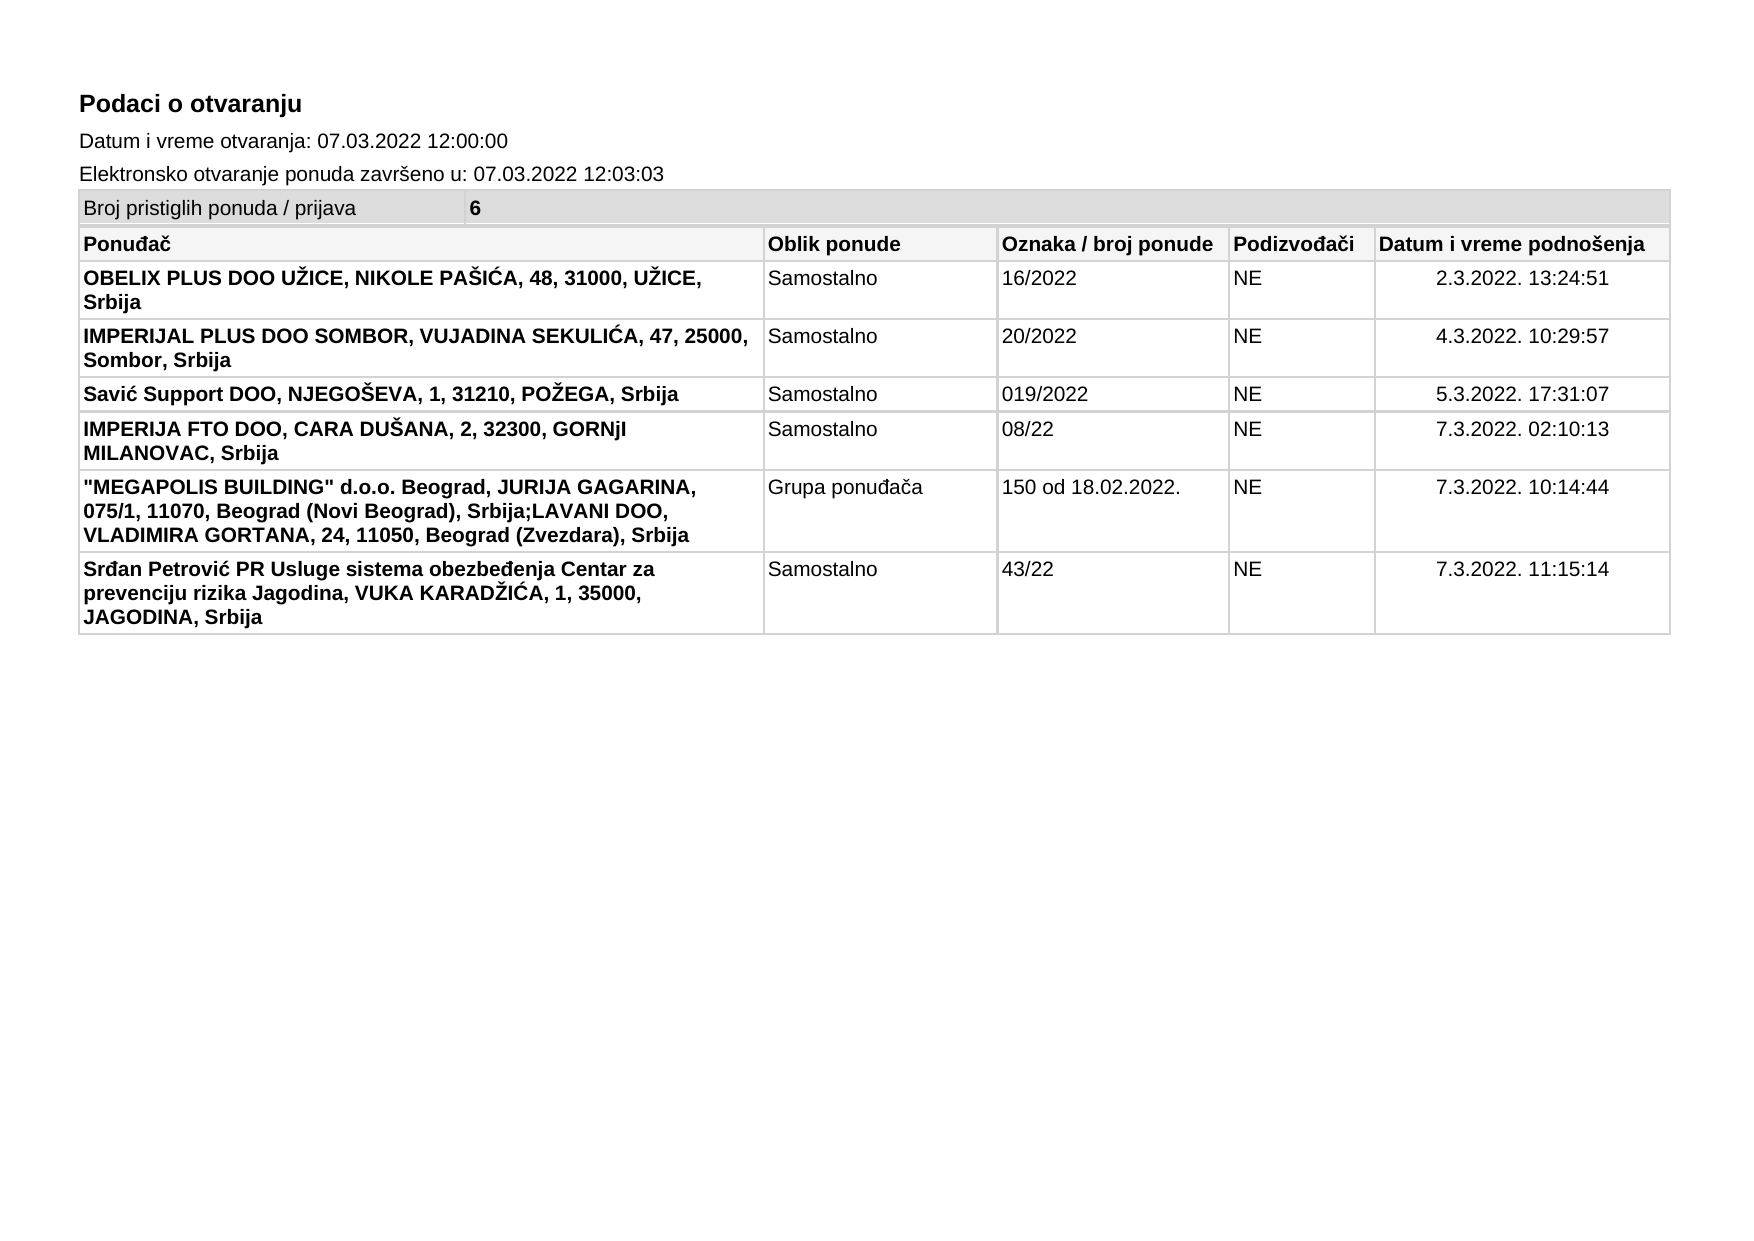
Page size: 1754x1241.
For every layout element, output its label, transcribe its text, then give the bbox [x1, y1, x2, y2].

table_header Oznaka / broj ponude [999, 228, 1228, 260]
table_cell 16/2022 [999, 262, 1228, 318]
table_cell OBELIX PLUS DOO UŽICE, NIKOLE PAŠIĆA, 48, 31000, UŽICE, Srbija [80, 262, 763, 318]
table_cell IMPERIJAL PLUS DOO SOMBOR, VUJADINA SEKULIĆA, 47, 25000, Sombor, Srbija [80, 320, 763, 376]
table_cell Savić Support DOO, NJEGOŠEVA, 1, 31210, POŽEGA, Srbija [80, 378, 763, 410]
table_cell NE [1230, 553, 1374, 633]
table_header Podaci o otvaranju [75, 85, 1675, 125]
table_cell Grupa ponuđača [765, 471, 996, 551]
table_cell Datum i vreme otvaranja: 07.03.2022 12:00:00 [75, 125, 1675, 157]
table_cell 43/22 [999, 553, 1228, 633]
table_cell 7.3.2022. 11:15:14 [1376, 553, 1669, 633]
table_cell Samostalno [765, 378, 996, 410]
table_cell 4.3.2022. 10:29:57 [1376, 320, 1669, 376]
table_cell "MEGAPOLIS BUILDING" d.o.o. Beograd, JURIJA GAGARINA, 075/1, 11070, Beograd (Novi Beograd), Srbija;LAVANI DOO, VLADIMIRA GORTANA, 24, 11050, Beograd (Zvezdara), Srbija [80, 471, 763, 551]
table_header 6 [466, 191, 1669, 223]
table_cell NE [1230, 262, 1374, 318]
table_header Podizvođači [1230, 228, 1374, 260]
table_header [71, 85, 75, 635]
table_cell 7.3.2022. 02:10:13 [1376, 413, 1669, 468]
table_cell Samostalno [765, 320, 996, 376]
table_header Ponuđač [80, 228, 763, 260]
table_cell NE [1230, 471, 1374, 551]
table_cell IMPERIJA FTO DOO, CARA DUŠANA, 2, 32300, GORNjI MILANOVAC, Srbija [80, 413, 763, 468]
table_cell 20/2022 [999, 320, 1228, 376]
table_cell NE [1230, 413, 1374, 468]
table_cell 7.3.2022. 10:14:44 [1376, 471, 1669, 551]
table_cell 08/22 [999, 413, 1228, 468]
table_cell Samostalno [765, 262, 996, 318]
table_cell NE [1230, 378, 1374, 410]
table_cell NE [1230, 320, 1374, 376]
table_header Broj pristiglih ponuda / prijava [80, 191, 464, 223]
table_cell Elektronsko otvaranje ponuda završeno u: 07.03.2022 12:03:03 [75, 157, 1675, 189]
table_header [1675, 85, 1695, 635]
table_cell 5.3.2022. 17:31:07 [1376, 378, 1669, 410]
table_cell 150 od 18.02.2022. [999, 471, 1228, 551]
table_cell Samostalno [765, 413, 996, 468]
table_header Datum i vreme podnošenja [1376, 228, 1669, 260]
table_cell 019/2022 [999, 378, 1228, 410]
table_cell Srđan Petrović PR Usluge sistema obezbeđenja Centar za prevenciju rizika Jagodina, VUKA KARADŽIĆA, 1, 35000, JAGODINA, Srbija [80, 553, 763, 633]
table_header Oblik ponude [765, 228, 996, 260]
table_cell Samostalno [765, 553, 996, 633]
table_cell [71, 635, 1675, 641]
table_cell [1675, 635, 1695, 641]
table_cell 2.3.2022. 13:24:51 [1376, 262, 1669, 318]
